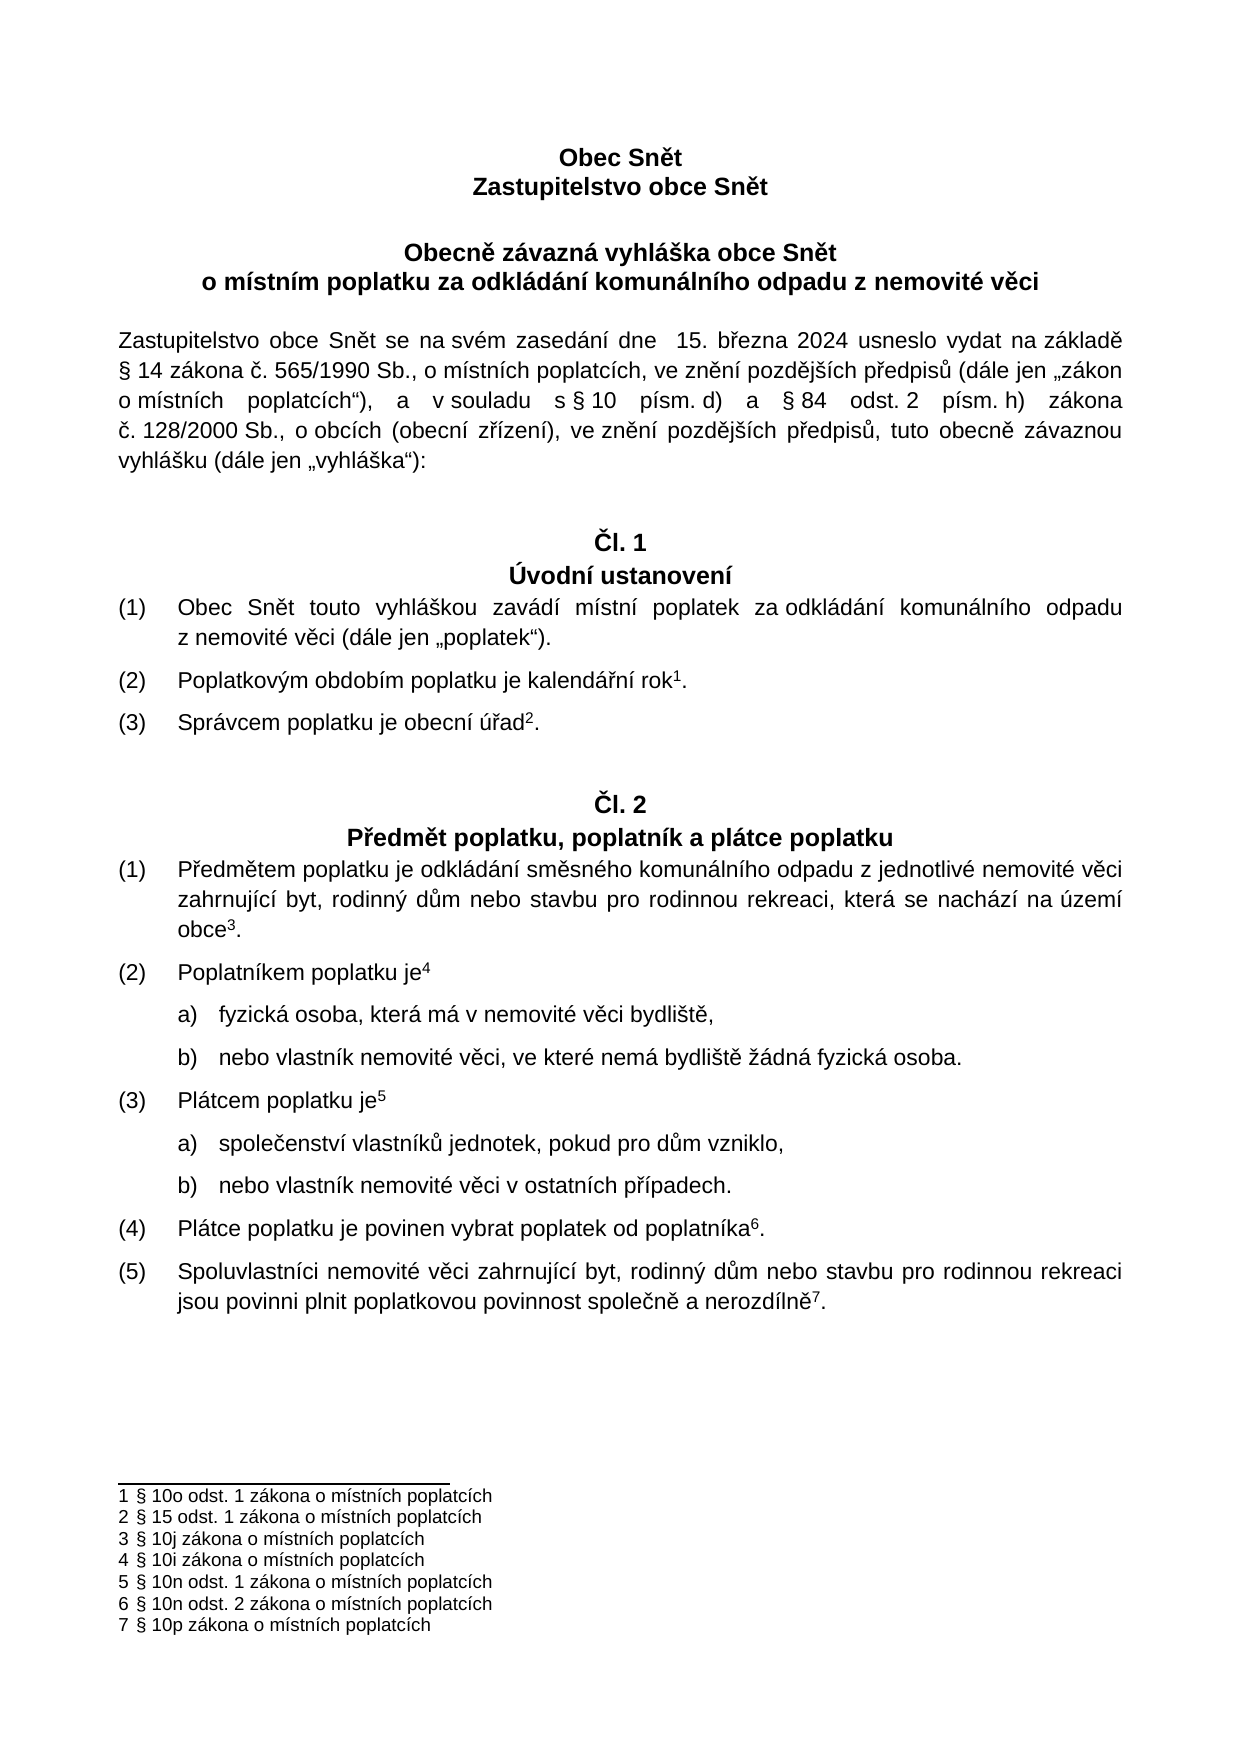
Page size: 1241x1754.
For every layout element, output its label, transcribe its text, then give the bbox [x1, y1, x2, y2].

list § 10n odst. 2 zákona o místních poplatcích [118, 1592, 1122, 1614]
text Zastupitelstvo obce Snět se na svém zasedání dne 15. března 2024 usneslo vydat na základě § 14 zákona č. 565/1990 Sb., o místních poplatcích, ve znění pozdějších předpisů (dále jen „zákon o místních poplatcích“), a v souladu s § 10 písm. d) a § 84 odst. 2 písm. h) zákona č. 128/2000 Sb., o obcích (obecní zřízení), ve znění pozdějších předpisů, tuto obecně závaznou vyhlášku (dále jen „vyhláška“): [118, 327, 1122, 474]
list Plátcem poplatku je [118, 1087, 1122, 1113]
list Plátce poplatku je povinen vybrat poplatek od poplatníka. [118, 1215, 1122, 1241]
list Předmětem poplatku je odkládání směsného komunálního odpadu z jednotlivé nemovité věci zahrnující byt, rodinný dům nebo stavbu pro rodinnou rekreaci, která se nachází na území obce. [118, 856, 1122, 942]
subtitle Čl. 2 Předmět poplatku, poplatník a plátce poplatku [118, 789, 1122, 851]
list § 15 odst. 1 zákona o místních poplatcích [118, 1506, 1122, 1528]
list § 10p zákona o místních poplatcích [118, 1614, 1122, 1635]
list Spoluvlastníci nemovité věci zahrnující byt, rodinný dům nebo stavbu pro rodinnou rekreaci jsou povinni plnit poplatkovou povinnost společně a nerozdílně. [118, 1258, 1122, 1314]
text Obec Snět Zastupitelstvo obce Snět [118, 143, 1122, 201]
list § 10n odst. 1 zákona o místních poplatcích [118, 1571, 1122, 1592]
list Obec Snět touto vyhláškou zavádí místní poplatek za odkládání komunálního odpadu z nemovité věci (dále jen „poplatek“). [118, 594, 1122, 650]
list § 10o odst. 1 zákona o místních poplatcích [118, 1484, 1122, 1506]
list společenství vlastníků jednotek, pokud pro dům vzniklo, [177, 1129, 1122, 1156]
list Poplatkovým obdobím poplatku je kalendářní rok. [118, 667, 1122, 693]
list Poplatníkem poplatku je [118, 959, 1122, 985]
list Správcem poplatku je obecní úřad. [118, 709, 1122, 736]
list nebo vlastník nemovité věci, ve které nemá bydliště žádná fyzická osoba. [177, 1044, 1122, 1071]
list § 10j zákona o místních poplatcích [118, 1528, 1122, 1549]
list § 10i zákona o místních poplatcích [118, 1549, 1122, 1571]
subtitle Obecně závazná vyhláška obce Snět o místním poplatku za odkládání komunálního odpadu z nemovité věci [118, 238, 1122, 295]
list nebo vlastník nemovité věci v ostatních případech. [177, 1172, 1122, 1199]
subtitle Čl. 1 Úvodní ustanovení [118, 528, 1122, 589]
list fyzická osoba, která má v nemovité věci bydliště, [177, 1001, 1122, 1028]
